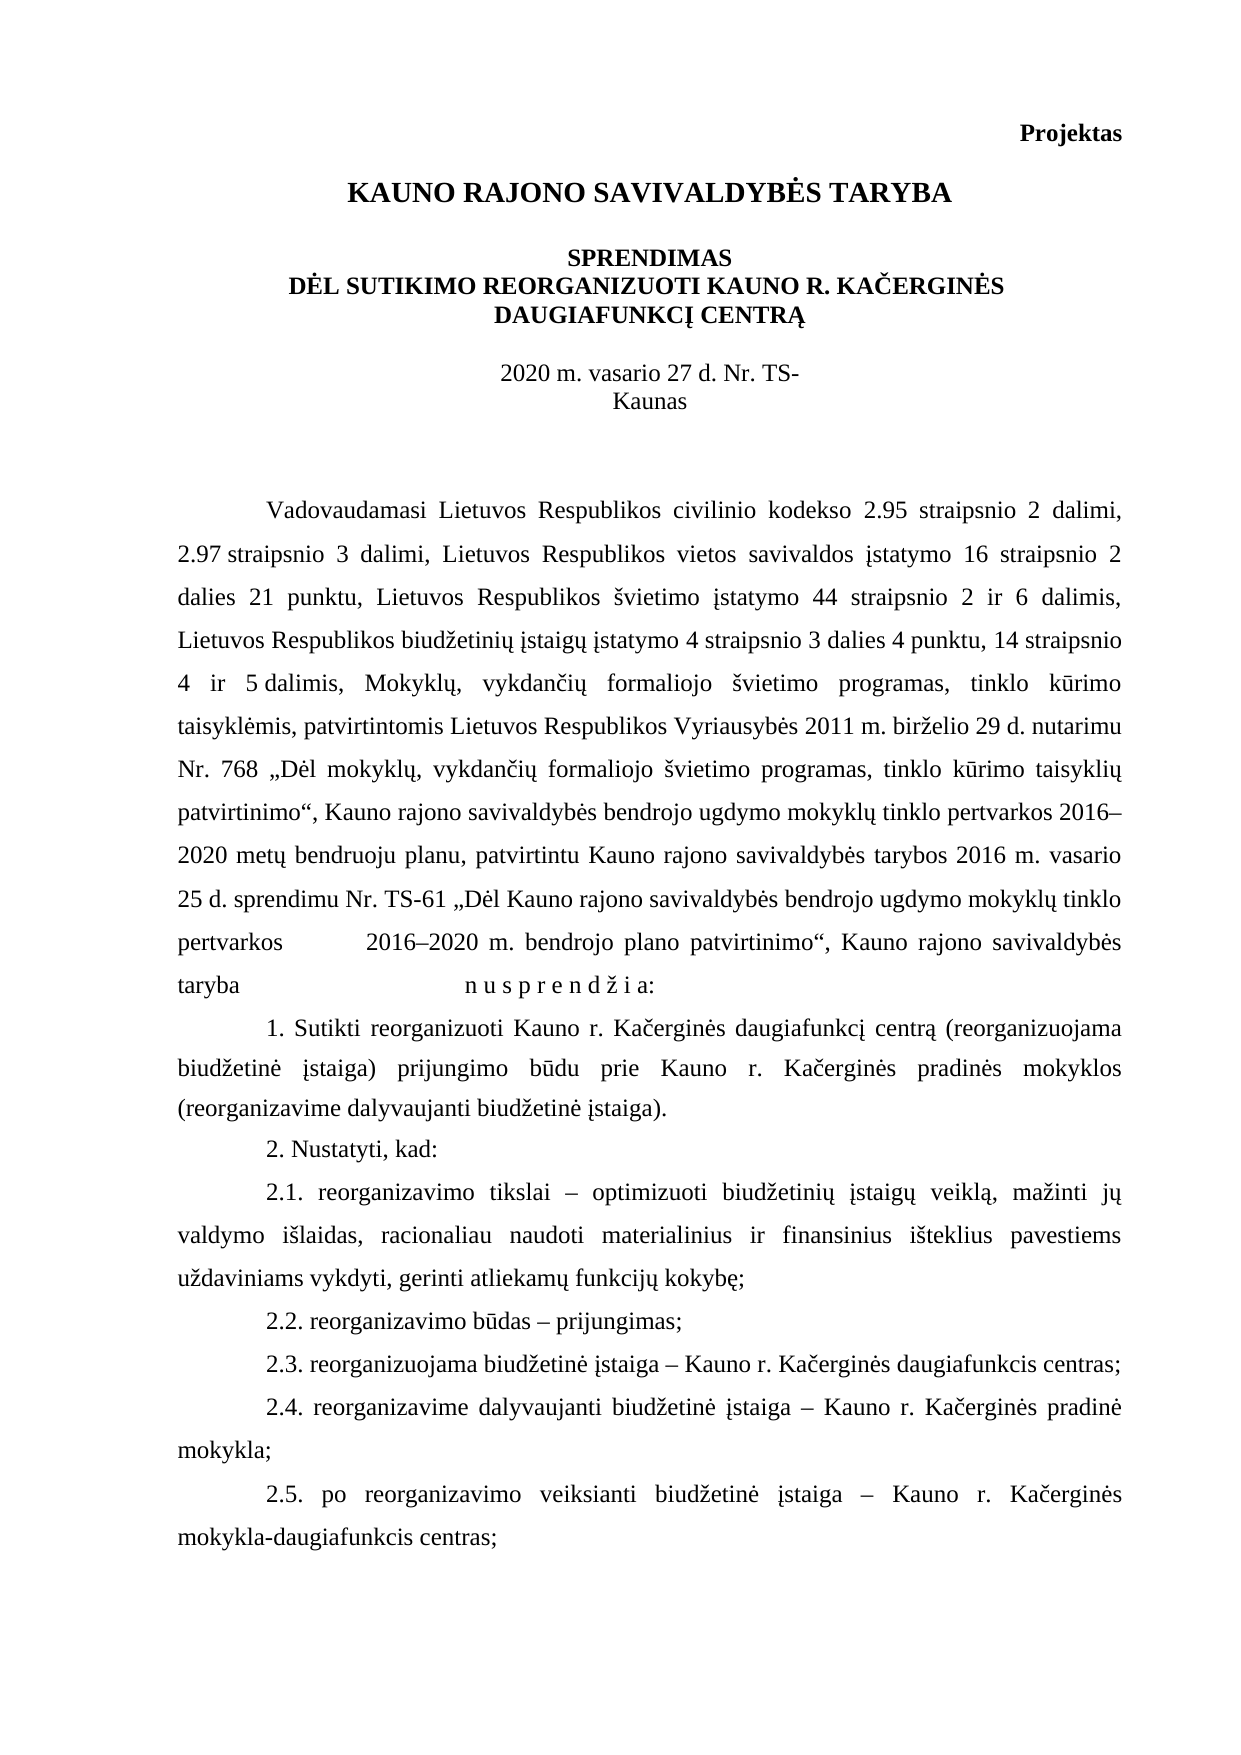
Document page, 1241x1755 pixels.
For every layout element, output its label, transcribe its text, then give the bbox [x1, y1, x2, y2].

text 2.2. reorganizavimo būdas – prijungimas; [177, 1306, 1122, 1335]
text DAUGIAFUNKCĮ CENTRĄ [177, 300, 1122, 329]
text Kaunas [177, 386, 1122, 415]
text Vadovaudamasi Lietuvos Respublikos civilinio kodekso 2.95 straipsnio 2 dalimi, 2.97 straipsnio 3 dalimi, Lietuvos Respublikos vietos savivaldos įstatymo 16 straipsnio 2 dalies 21 punktu, Lietuvos Respublikos švietimo įstatymo 44 straipsnio 2 ir 6 dalimis, Lietuvos Respublikos biudžetinių įstaigų įstatymo 4 straipsnio 3 dalies 4 punktu, 14 straipsnio 4 ir 5 dalimis, Mokyklų, vykdančių formaliojo švietimo programas, tinklo kūrimo taisyklėmis, patvirtintomis Lietuvos Respublikos Vyriausybės 2011 m. birželio 29 d. nutarimu Nr. 768 „Dėl mokyklų, vykdančių formaliojo švietimo programas, tinklo kūrimo taisyklių patvirtinimo“, Kauno rajono savivaldybės bendrojo ugdymo mokyklų tinklo pertvarkos 2016–2020 metų bendruoju planu, patvirtintu Kauno rajono savivaldybės tarybos 2016 m. vasario 25 d. sprendimu Nr. TS-61 „Dėl Kauno rajono savivaldybės bendrojo ugdymo mokyklų tinklo pertvarkos 2016–2020 m. bendrojo plano patvirtinimo“, Kauno rajono savivaldybės taryba n u s p r e n d ž i a: [177, 496, 1122, 999]
text 2.1. reorganizavimo tikslai – optimizuoti biudžetinių įstaigų veiklą, mažinti jų valdymo išlaidas, racionaliau naudoti materialinius ir finansinius išteklius pavestiems uždaviniams vykdyti, gerinti atliekamų funkcijų kokybę; [177, 1177, 1122, 1292]
text DĖL SUTIKIMO REORGANIZUOTI KAUNO R. KAČERGINĖS [177, 271, 1122, 300]
text 2.5. po reorganizavimo veiksianti biudžetinė įstaiga – Kauno r. Kačerginės mokykla-daugiafunkcis centras; [177, 1479, 1122, 1551]
text 1. Sutikti reorganizuoti Kauno r. Kačerginės daugiafunkcį centrą (reorganizuojama biudžetinė įstaiga) prijungimo būdu prie Kauno r. Kačerginės pradinės mokyklos (reorganizavime dalyvaujanti biudžetinė įstaiga). [177, 1013, 1122, 1122]
text 2. Nustatyti, kad: [177, 1134, 1122, 1162]
text KAUNO RAJONO SAVIVALDYBĖS TARYBA [177, 176, 1122, 209]
text Projektas [177, 118, 1122, 147]
text 2.4. reorganizavime dalyvaujanti biudžetinė įstaiga – Kauno r. Kačerginės pradinė mokykla; [177, 1392, 1122, 1464]
text SPRENDIMAS [177, 243, 1122, 271]
text 2020 m. vasario 27 d. Nr. TS- [177, 358, 1122, 386]
text 2.3. reorganizuojama biudžetinė įstaiga – Kauno r. Kačerginės daugiafunkcis centras; [177, 1349, 1122, 1378]
